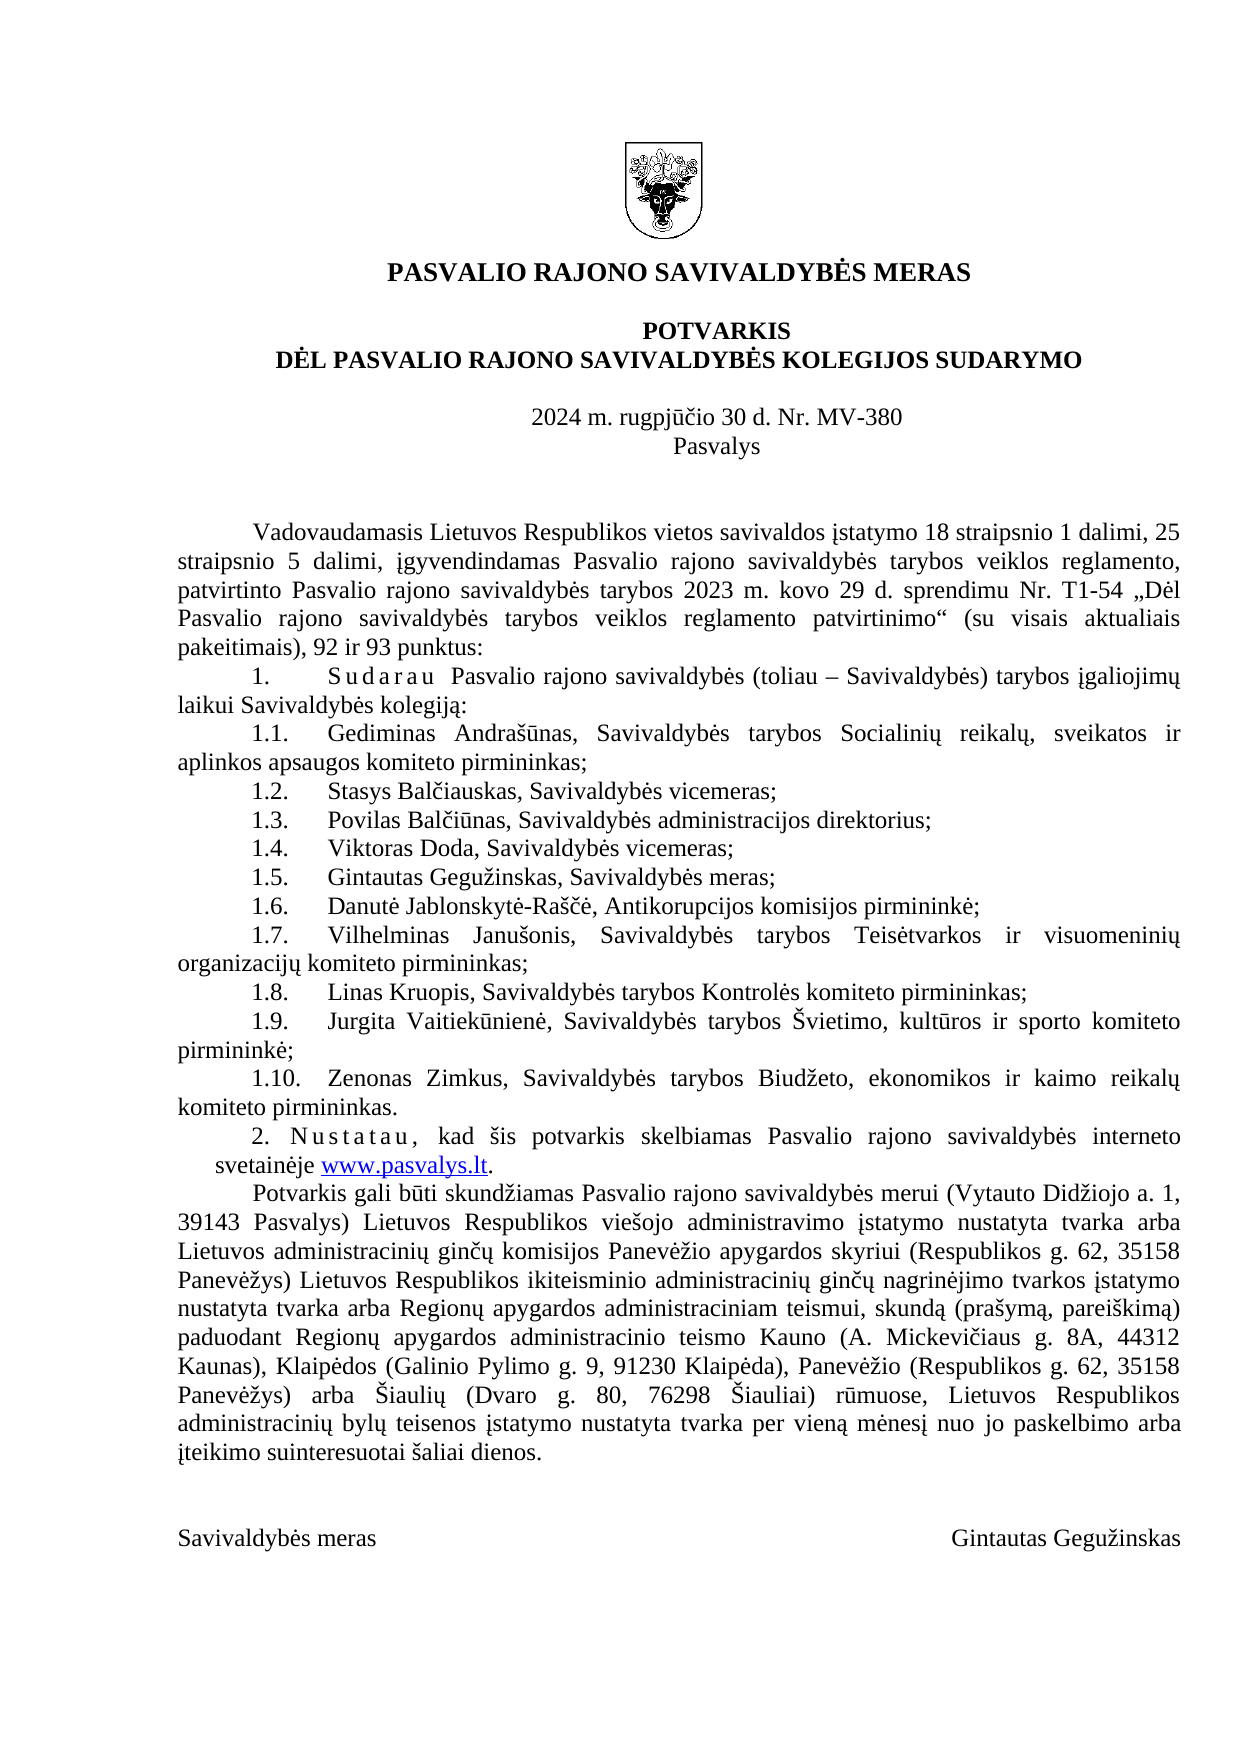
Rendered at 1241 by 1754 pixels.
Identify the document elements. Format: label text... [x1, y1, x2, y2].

text Vadovaudamasis Lietuvos Respublikos vietos savivaldos įstatymo 18 straipsnio 1 dalimi, 25 straipsnio 5 dalimi, įgyvendindamas Pasvalio rajono savivaldybės tarybos veiklos reglamento, patvirtinto Pasvalio rajono savivaldybės tarybos 2023 m. kovo 29 d. sprendimu Nr. T1-54 „Dėl Pasvalio rajono savivaldybės tarybos veiklos reglamento patvirtinimo“ (su visais aktualiais pakeitimais), 92 ir 93 punktus: [177, 517, 1181, 661]
text Dėl PASVALIO RAJONO SAVIVALDYBĖS KOLEGIJOS SUDARYMO [177, 345, 1181, 373]
text 1.2. Stasys Balčiauskas, Savivaldybės vicemeras; [177, 776, 1181, 805]
text Pasvalio rajono savivaldybės MERAS [177, 256, 1181, 287]
text 1.4. Viktoras Doda, Savivaldybės vicemeras; [177, 833, 1181, 862]
text Savivaldybės meras Gintautas Gegužinskas [177, 1523, 1181, 1552]
text 1.7. Vilhelminas Janušonis, Savivaldybės tarybos Teisėtvarkos ir visuomeninių organizacijų komiteto pirmininkas; [177, 920, 1181, 977]
text 1. Sudarau Pasvalio rajono savivaldybės (toliau – Savivaldybės) tarybos įgaliojimų laikui Savivaldybės kolegiją: [177, 661, 1181, 718]
text Potvarkis gali būti skundžiamas Pasvalio rajono savivaldybės merui (Vytauto Didžiojo a. 1, 39143 Pasvalys) Lietuvos Respublikos viešojo administravimo įstatymo nustatyta tvarka arba Lietuvos administracinių ginčų komisijos Panevėžio apygardos skyriui (Respublikos g. 62, 35158 Panevėžys) Lietuvos Respublikos ikiteisminio administracinių ginčų nagrinėjimo tvarkos įstatymo nustatyta tvarka arba Regionų apygardos administraciniam teismui, skundą (prašymą, pareiškimą) paduodant Regionų apygardos administracinio teismo Kauno (A. Mickevičiaus g. 8A, 44312 Kaunas), Klaipėdos (Galinio Pylimo g. 9, 91230 Klaipėda), Panevėžio (Respublikos g. 62, 35158 Panevėžys) arba Šiaulių (Dvaro g. 80, 76298 Šiauliai) rūmuose, Lietuvos Respublikos administracinių bylų teisenos įstatymo nustatyta tvarka per vieną mėnesį nuo jo paskelbimo arba įteikimo suinteresuotai šaliai dienos. [177, 1178, 1181, 1466]
text 1.9. Jurgita Vaitiekūnienė, Savivaldybės tarybos Švietimo, kultūros ir sporto komiteto pirmininkė; [177, 1006, 1181, 1063]
text 1.1. Gediminas Andrašūnas, Savivaldybės tarybos Socialinių reikalų, sveikatos ir aplinkos apsaugos komiteto pirmininkas; [177, 718, 1181, 776]
text 2024 m. rugpjūčio 30 d. Nr. MV-380 [177, 402, 1181, 431]
text Potvarkis [177, 316, 1181, 345]
text 2. Nustatau, kad šis potvarkis skelbiamas Pasvalio rajono savivaldybės interneto svetainėje www.pasvalys.lt. [215, 1121, 1181, 1178]
text 1.10. Zenonas Zimkus, Savivaldybės tarybos Biudžeto, ekonomikos ir kaimo reikalų komiteto pirmininkas. [177, 1063, 1181, 1121]
text 1.8. Linas Kruopis, Savivaldybės tarybos Kontrolės komiteto pirmininkas; [177, 977, 1181, 1006]
text 1.3. Povilas Balčiūnas, Savivaldybės administracijos direktorius; [177, 805, 1181, 833]
text 1.6. Danutė Jablonskytė-Raščė, Antikorupcijos komisijos pirmininkė; [177, 891, 1181, 920]
text Pasvalys [177, 431, 1181, 460]
text 1.5. Gintautas Gegužinskas, Savivaldybės meras; [177, 862, 1181, 891]
